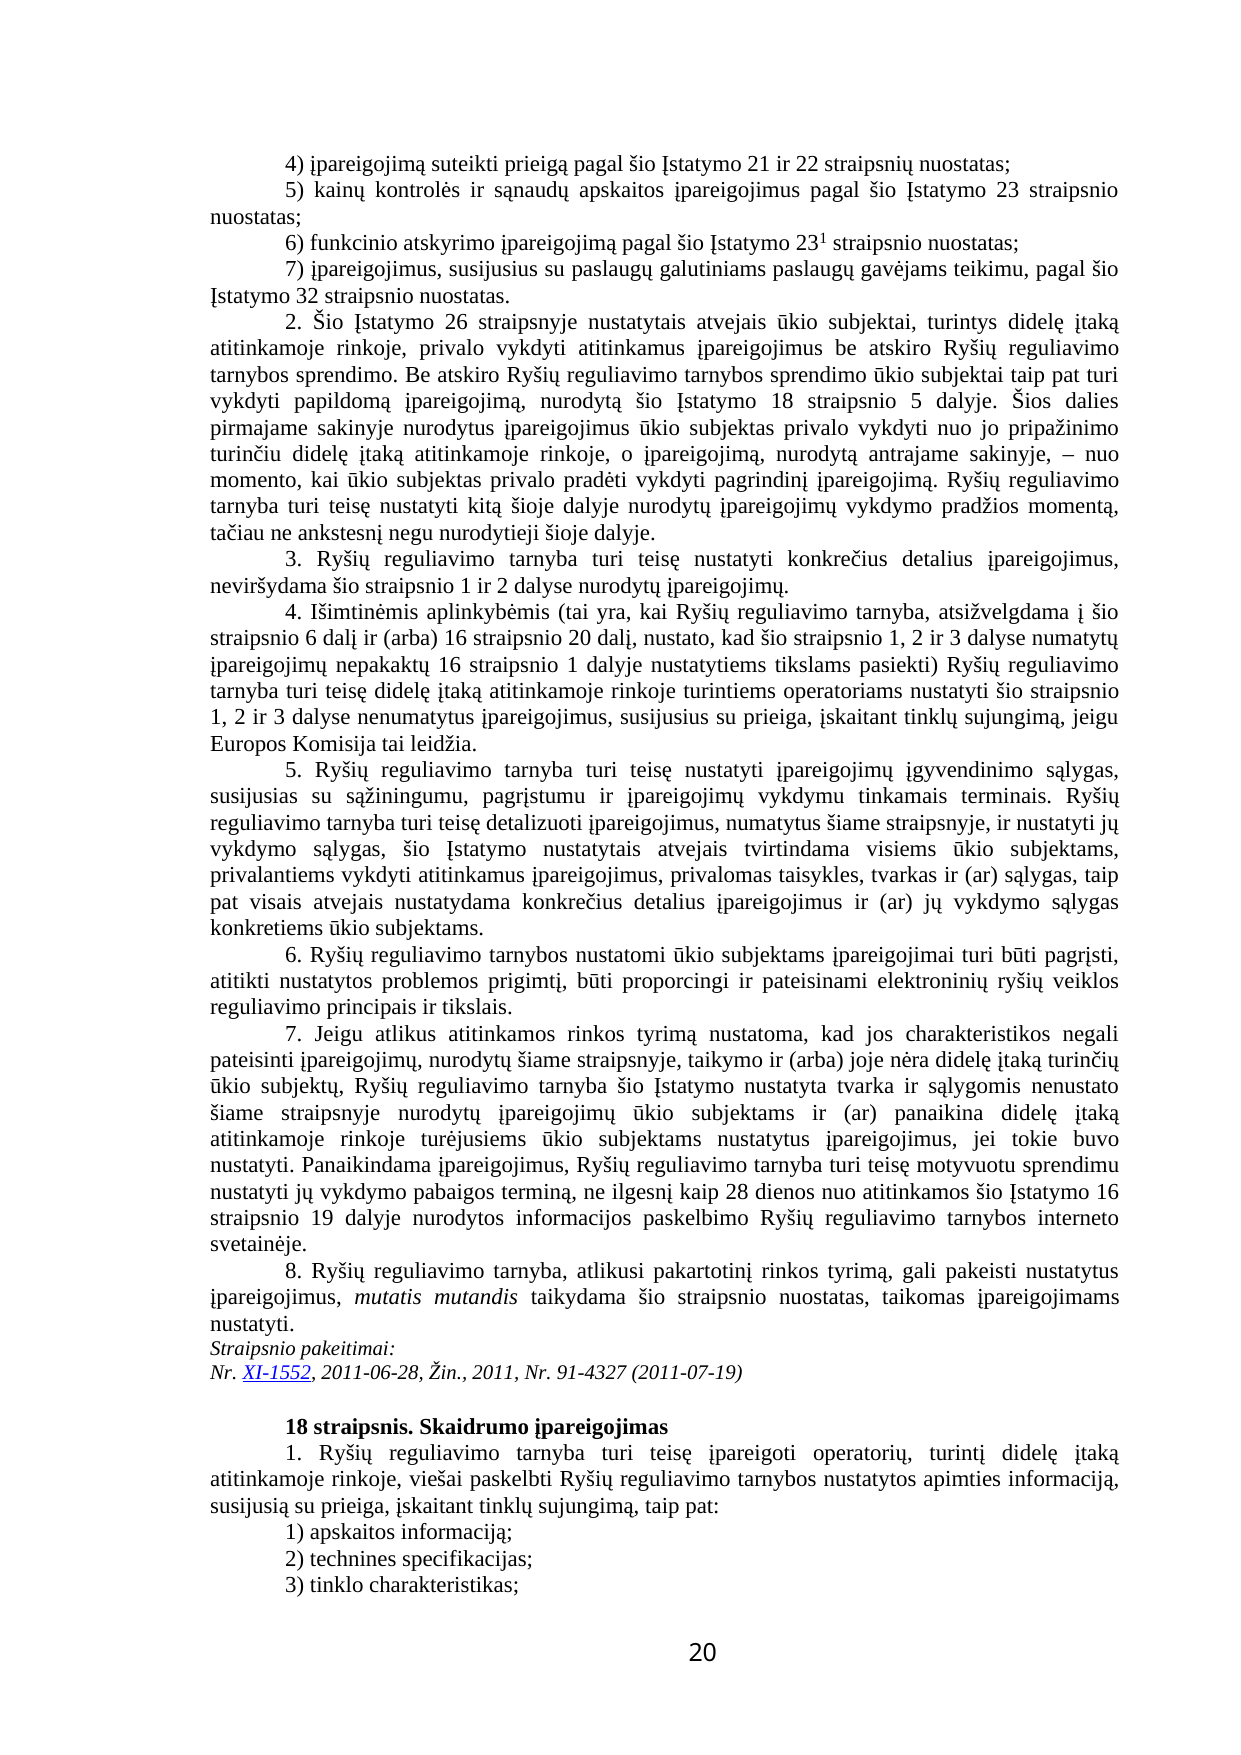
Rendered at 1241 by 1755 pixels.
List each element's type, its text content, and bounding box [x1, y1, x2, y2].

text 18 straipsnis. Skaidrumo įpareigojimas [210, 1413, 1120, 1439]
text 6) funkcinio atskyrimo įpareigojimą pagal šio Įstatymo 231 straipsnio nuostatas; [210, 229, 1120, 255]
text 2. Šio Įstatymo 26 straipsnyje nustatytais atvejais ūkio subjektai, turintys didelę įtaką atitinkamoje rinkoje, privalo vykdyti atitinkamus įpareigojimus be atskiro Ryšių reguliavimo tarnybos sprendimo. Be atskiro Ryšių reguliavimo tarnybos sprendimo ūkio subjektai taip pat turi vykdyti papildomą įpareigojimą, nurodytą šio Įstatymo 18 straipsnio 5 dalyje. Šios dalies pirmajame sakinyje nurodytus įpareigojimus ūkio subjektas privalo vykdyti nuo jo pripažinimo turinčiu didelę įtaką atitinkamoje rinkoje, o įpareigojimą, nurodytą antrajame sakinyje, – nuo momento, kai ūkio subjektas privalo pradėti vykdyti pagrindinį įpareigojimą. Ryšių reguliavimo tarnyba turi teisę nustatyti kitą šioje dalyje nurodytų įpareigojimų vykdymo pradžios momentą, tačiau ne ankstesnį negu nurodytieji šioje dalyje. [210, 308, 1120, 545]
text 4) įpareigojimą suteikti prieigą pagal šio Įstatymo 21 ir 22 straipsnių nuostatas; [210, 150, 1120, 176]
text Nr. XI-1552, 2011-06-28, Žin., 2011, Nr. 91-4327 (2011-07-19) [210, 1360, 1120, 1384]
text Straipsnio pakeitimai: [210, 1336, 1120, 1360]
text 1) apskaitos informaciją; [210, 1518, 1120, 1544]
text 7. Jeigu atlikus atitinkamos rinkos tyrimą nustatoma, kad jos charakteristikos negali pateisinti įpareigojimų, nurodytų šiame straipsnyje, taikymo ir (arba) joje nėra didelę įtaką turinčių ūkio subjektų, Ryšių reguliavimo tarnyba šio Įstatymo nustatyta tvarka ir sąlygomis nenustato šiame straipsnyje nurodytų įpareigojimų ūkio subjektams ir (ar) panaikina didelę įtaką atitinkamoje rinkoje turėjusiems ūkio subjektams nustatytus įpareigojimus, jei tokie buvo nustatyti. Panaikindama įpareigojimus, Ryšių reguliavimo tarnyba turi teisę motyvuotu sprendimu nustatyti jų vykdymo pabaigos terminą, ne ilgesnį kaip 28 dienos nuo atitinkamos šio Įstatymo 16 straipsnio 19 dalyje nurodytos informacijos paskelbimo Ryšių reguliavimo tarnybos interneto svetainėje. [210, 1020, 1120, 1257]
text 7) įpareigojimus, susijusius su paslaugų galutiniams paslaugų gavėjams teikimu, pagal šio Įstatymo 32 straipsnio nuostatas. [210, 255, 1120, 308]
text 6. Ryšių reguliavimo tarnybos nustatomi ūkio subjektams įpareigojimai turi būti pagrįsti, atitikti nustatytos problemos prigimtį, būti proporcingi ir pateisinami elektroninių ryšių veiklos reguliavimo principais ir tikslais. [210, 941, 1120, 1020]
text 5) kainų kontrolės ir sąnaudų apskaitos įpareigojimus pagal šio Įstatymo 23 straipsnio nuostatas; [210, 176, 1120, 229]
text 3) tinklo charakteristikas; [210, 1571, 1120, 1597]
text 8. Ryšių reguliavimo tarnyba, atlikusi pakartotinį rinkos tyrimą, gali pakeisti nustatytus įpareigojimus, mutatis mutandis taikydama šio straipsnio nuostatas, taikomas įpareigojimams nustatyti. [210, 1257, 1120, 1336]
text 5. Ryšių reguliavimo tarnyba turi teisę nustatyti įpareigojimų įgyvendinimo sąlygas, susijusias su sąžiningumu, pagrįstumu ir įpareigojimų vykdymu tinkamais terminais. Ryšių reguliavimo tarnyba turi teisę detalizuoti įpareigojimus, numatytus šiame straipsnyje, ir nustatyti jų vykdymo sąlygas, šio Įstatymo nustatytais atvejais tvirtindama visiems ūkio subjektams, privalantiems vykdyti atitinkamus įpareigojimus, privalomas taisykles, tvarkas ir (ar) sąlygas, taip pat visais atvejais nustatydama konkrečius detalius įpareigojimus ir (ar) jų vykdymo sąlygas konkretiems ūkio subjektams. [210, 756, 1120, 941]
text 1. Ryšių reguliavimo tarnyba turi teisę įpareigoti operatorių, turintį didelę įtaką atitinkamoje rinkoje, viešai paskelbti Ryšių reguliavimo tarnybos nustatytos apimties informaciją, susijusią su prieiga, įskaitant tinklų sujungimą, taip pat: [210, 1439, 1120, 1518]
text 2) technines specifikacijas; [210, 1544, 1120, 1571]
text 4. Išimtinėmis aplinkybėmis (tai yra, kai Ryšių reguliavimo tarnyba, atsižvelgdama į šio straipsnio 6 dalį ir (arba) 16 straipsnio 20 dalį, nustato, kad šio straipsnio 1, 2 ir 3 dalyse numatytų įpareigojimų nepakaktų 16 straipsnio 1 dalyje nustatytiems tikslams pasiekti) Ryšių reguliavimo tarnyba turi teisę didelę įtaką atitinkamoje rinkoje turintiems operatoriams nustatyti šio straipsnio 1, 2 ir 3 dalyse nenumatytus įpareigojimus, susijusius su prieiga, įskaitant tinklų sujungimą, jeigu Europos Komisija tai leidžia. [210, 598, 1120, 756]
text 3. Ryšių reguliavimo tarnyba turi teisę nustatyti konkrečius detalius įpareigojimus, neviršydama šio straipsnio 1 ir 2 dalyse nurodytų įpareigojimų. [210, 545, 1120, 598]
